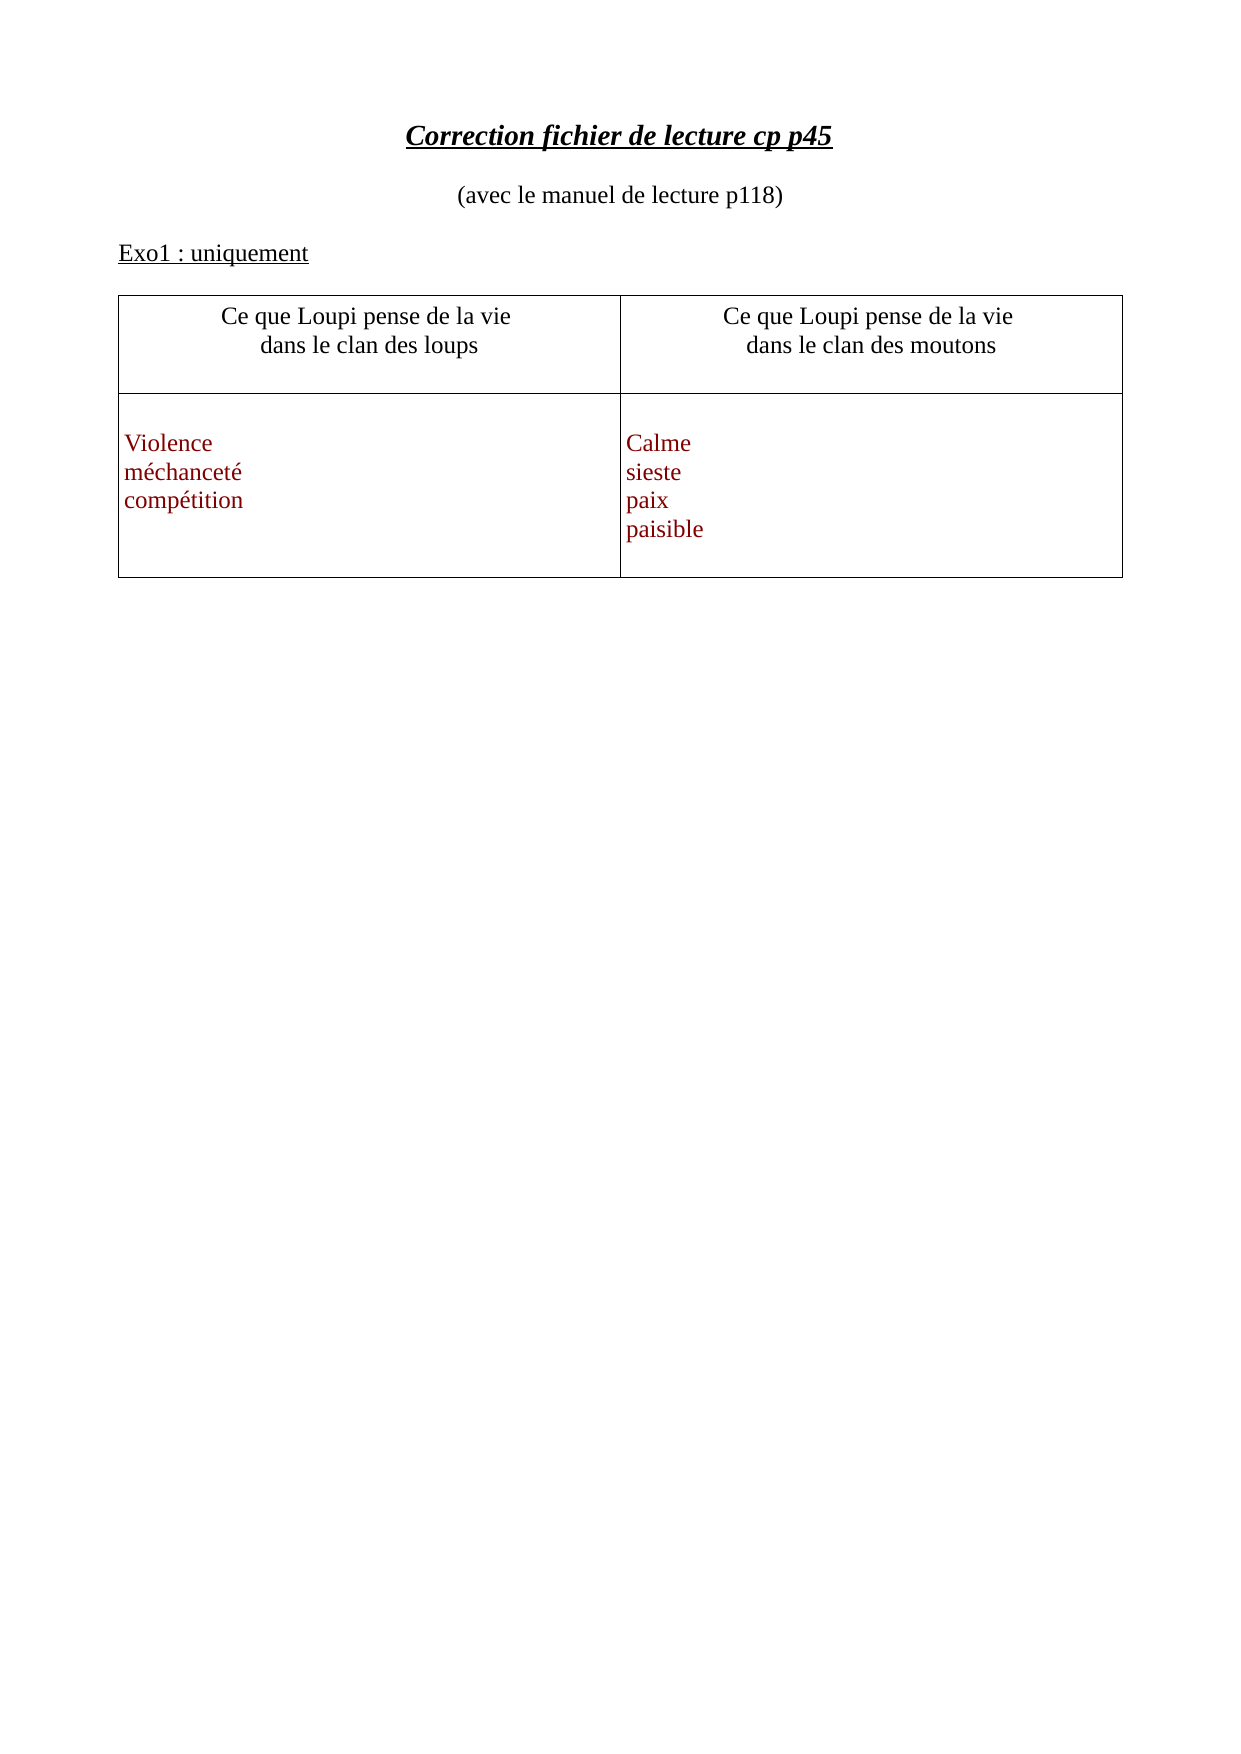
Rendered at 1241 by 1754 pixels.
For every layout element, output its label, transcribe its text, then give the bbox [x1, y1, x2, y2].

table_header Ce que Loupi pense de la vie dans le clan des moutons [621, 296, 1122, 393]
table_cell Calme sieste paix paisible [621, 394, 1122, 577]
text Exo1 : uniquement [118, 238, 1122, 267]
text Correction fichier de lecture cp p45 [118, 118, 1122, 152]
table_cell Violence méchanceté compétition [119, 394, 620, 577]
text (avec le manuel de lecture p118) [118, 180, 1122, 209]
table_header Ce que Loupi pense de la vie dans le clan des loups [119, 296, 620, 393]
